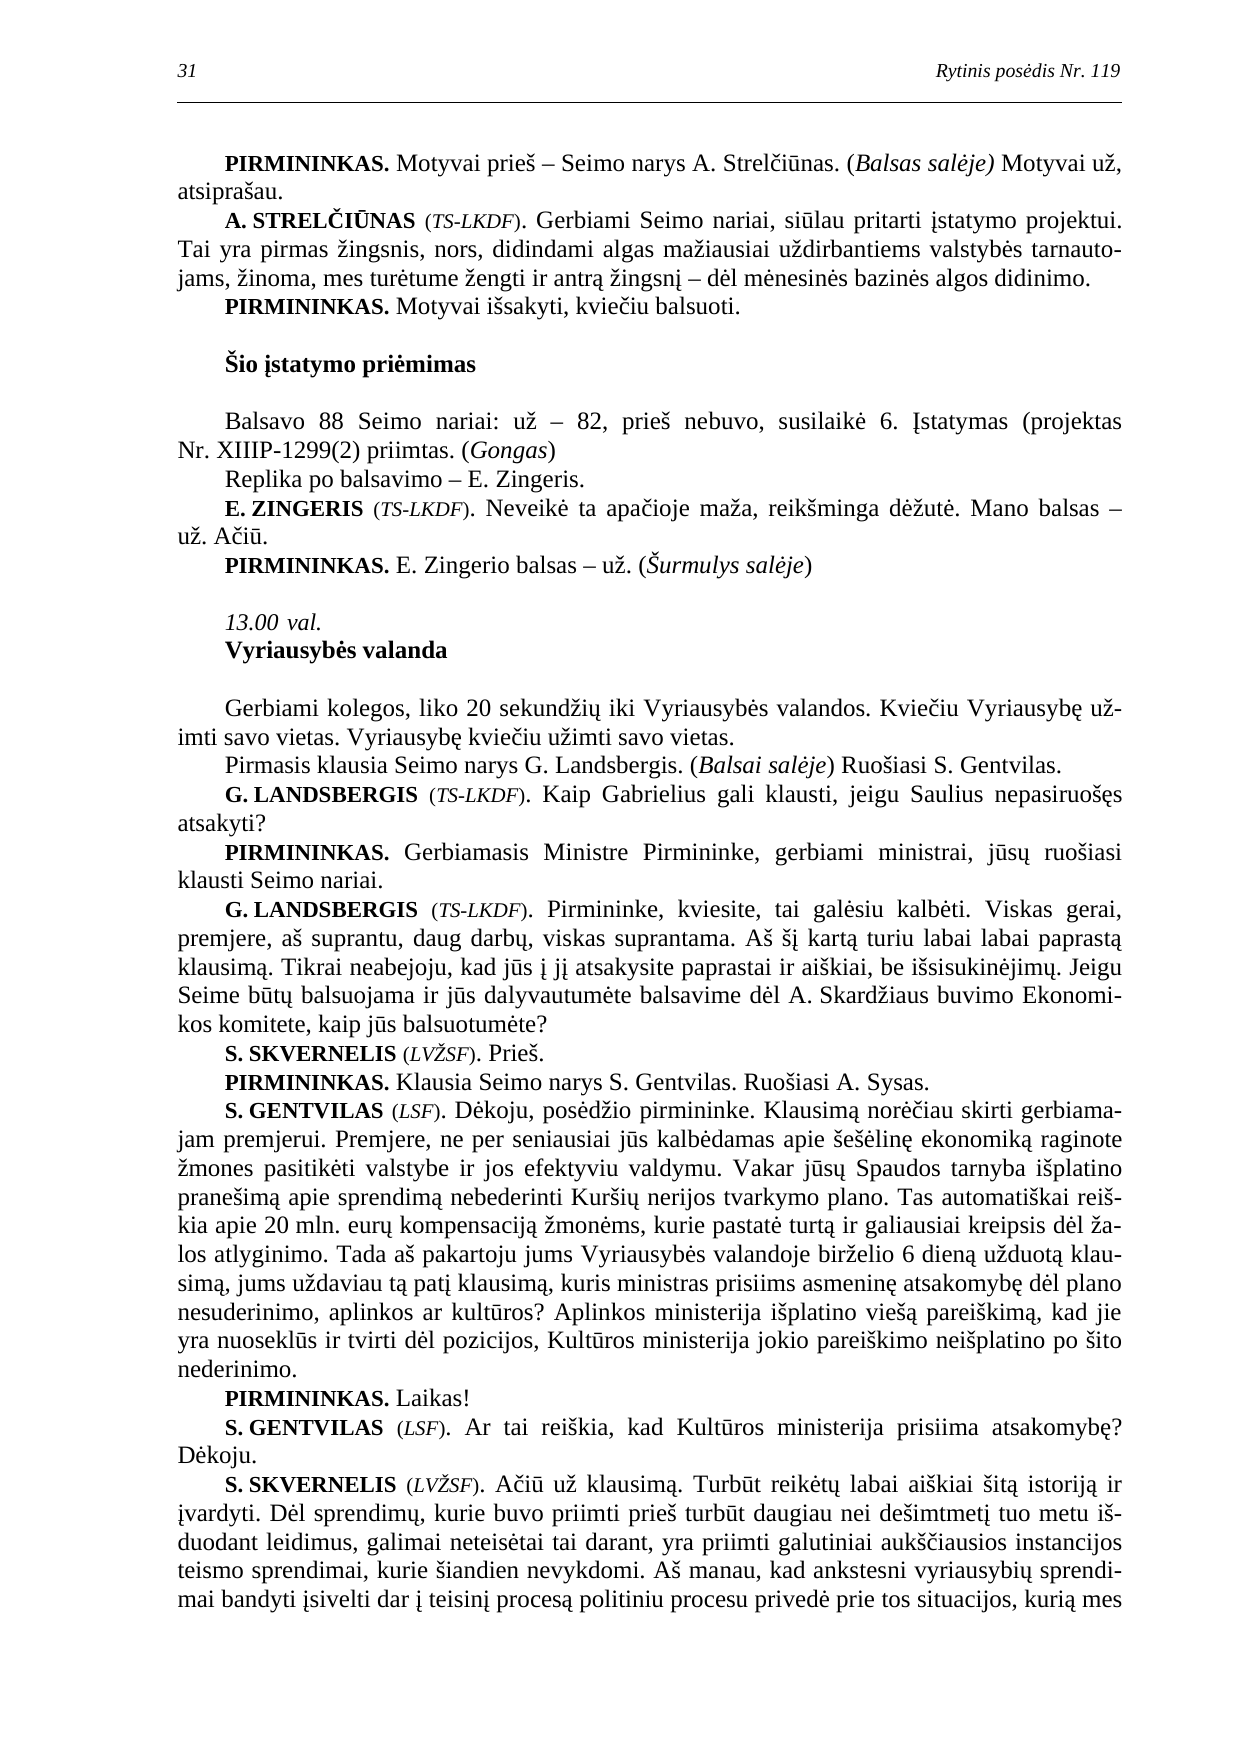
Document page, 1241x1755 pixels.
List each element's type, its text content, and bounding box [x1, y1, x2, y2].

text Šio įsta­ty­mo pri­ėmi­mas [177, 349, 1122, 378]
text Bal­sa­vo 88 Sei­mo na­riai: už – 82, prieš ne­bu­vo, su­si­lai­kė 6. Įsta­ty­mas (pro­jek­tas Nr. XIIIP-1299(2) pri­im­tas. (Gon­gas) [177, 406, 1122, 464]
text PIRMININKAS. Klau­sia Sei­mo na­rys S. Gent­vi­las. Ruo­šia­si A. Sy­sas. [177, 1067, 1122, 1095]
text A. STRELČIŪNAS (TS-LKDF). Ger­bia­mi Sei­mo na­riai, siū­lau pri­tar­ti įsta­ty­mo pro­jek­tui. Tai yra pir­mas žings­nis, nors, di­din­da­mi al­gas ma­žiau­siai už­dir­ban­tiems vals­ty­bės tar­nau­to­jams, ži­no­ma, mes tu­rė­tu­me ženg­ti ir an­trą žings­nį – dėl mė­ne­si­nės ba­zi­nės al­gos di­di­ni­mo. [177, 205, 1122, 291]
text Vy­riau­sy­bės va­lan­da [177, 635, 1122, 664]
text PIRMININKAS. E. Zin­ge­rio bal­sas – už. (Šur­mu­lys sa­lė­je) [177, 550, 1122, 579]
text S. SKVERNELIS (LVŽSF). Prieš. [177, 1038, 1122, 1067]
text 13.00 val. [224, 608, 1122, 635]
text PIRMININKAS. Ger­bia­ma­sis Mi­nist­re Pir­mi­nin­ke, ger­bia­mi mi­nist­rai, jū­sų ruo­šia­si klaus­ti Sei­mo na­riai. [177, 837, 1122, 894]
text PIRMININKAS. Mo­ty­vai iš­sa­ky­ti, kvie­čiu bal­suo­ti. [177, 291, 1122, 320]
text S. GENTVILAS (LSF). Dė­ko­ju, po­sė­džio pir­mi­nin­ke. Klau­si­mą no­rė­čiau skir­ti ger­bia­ma­jam prem­je­rui. Prem­je­re, ne per se­niau­siai jūs kal­bė­da­mas apie še­šė­li­nę eko­no­mi­ką ra­gi­no­te žmo­nes pa­si­ti­kė­ti vals­ty­be ir jos efek­ty­viu val­dy­mu. Va­kar jū­sų Spau­dos tar­ny­ba iš­pla­ti­no pra­ne­ši­mą apie spren­di­mą ne­be­de­rin­ti Kur­šių ne­ri­jos tvar­ky­mo pla­no. Tas au­to­ma­tiš­kai reiš­kia apie 20 mln. eu­rų kom­pen­sa­ci­ją žmo­nėms, ku­rie pa­sta­tė tur­tą ir ga­liau­siai kreip­sis dėl ža­los at­ly­gi­ni­mo. Ta­da aš pa­kar­to­ju jums Vy­riau­sy­bės va­lan­do­je bir­že­lio 6 die­ną už­duo­tą klau­si­mą, jums už­da­viau tą pa­tį klau­si­mą, ku­ris mi­nist­ras pri­si­ims as­me­ni­nę at­sa­ko­my­bę dėl pla­no ne­su­de­ri­ni­mo, ap­lin­kos ar kul­tū­ros? Ap­lin­kos mi­nis­te­ri­ja iš­pla­ti­no vie­šą pa­reiš­ki­mą, kad jie yra nuo­sek­lūs ir tvir­ti dėl po­zi­ci­jos, Kul­tū­ros mi­nis­te­ri­ja jo­kio pa­reiš­ki­mo ne­iš­pla­ti­no po ši­to ne­de­ri­ni­mo. [177, 1095, 1122, 1383]
text Re­pli­ka po bal­sa­vi­mo – E. Zin­ge­ris. [177, 464, 1122, 493]
text Pir­ma­sis klau­sia Sei­mo na­rys G. Land­sber­gis. (Bal­sai sa­lė­je) Ruo­šia­si S. Gent­vi­las. [177, 750, 1122, 779]
text G. LANDSBERGIS (TS-LKDF). Pir­mi­nin­ke, kvie­si­te, tai ga­lė­siu kal­bė­ti. Vis­kas ge­rai, prem­je­re, aš su­pran­tu, daug dar­bų, vis­kas su­pran­ta­ma. Aš šį kar­tą tu­riu la­bai la­bai pa­pras­tą klau­si­mą. Tik­rai ne­abe­jo­ju, kad jūs į jį at­sa­ky­si­te pa­pras­tai ir aiš­kiai, be iš­si­su­ki­nė­ji­mų. Jei­gu Sei­me bū­tų bal­suo­ja­ma ir jūs da­ly­vau­tu­mė­te bal­sa­vi­me dėl A. Skar­džiaus bu­vi­mo Eko­no­mi­kos ko­mi­te­te, kaip jūs bal­suo­tu­mė­te? [177, 894, 1122, 1038]
text E. ZINGERIS (TS-LKDF). Ne­vei­kė ta apa­čio­je ma­ža, reikš­min­ga dė­žu­tė. Ma­no bal­sas – už. Ačiū. [177, 493, 1122, 550]
text PIRMININKAS. Mo­ty­vai prieš – Sei­mo na­rys A. Strel­čiū­nas. (Bal­sas sa­lė­je) Mo­ty­vai už, at­si­pra­šau. [177, 148, 1122, 205]
text S. SKVERNELIS (LVŽSF). Ačiū už klau­si­mą. Tur­būt rei­kė­tų la­bai aiš­kiai ši­tą is­to­ri­ją ir įvar­dy­ti. Dėl spren­di­mų, ku­rie bu­vo pri­im­ti prieš tur­būt dau­giau nei de­šimt­me­tį tuo me­tu iš­duo­dant lei­di­mus, ga­li­mai ne­tei­sė­tai tai da­rant, yra pri­im­ti ga­lu­ti­niai aukš­čiau­sios ins­tan­ci­jos teis­mo spren­di­mai, ku­rie šian­dien ne­vyk­do­mi. Aš ma­nau, kad anks­tes­ni vy­riau­sy­bių spren­di­mai ban­dy­ti įsi­vel­ti dar į tei­si­nį pro­ce­są po­li­ti­niu pro­ce­su pri­ve­dė prie tos si­tu­a­ci­jos, ku­rią mes [177, 1469, 1122, 1613]
text PIRMININKAS. Lai­kas! [177, 1383, 1122, 1412]
text G. LANDSBERGIS (TS-LKDF). Kaip Gab­rie­lius ga­li klaus­ti, jei­gu Sau­lius ne­pa­si­ruo­šęs atsa­ky­ti? [177, 779, 1122, 837]
text Ger­bia­mi ko­le­gos, li­ko 20 se­kun­džių iki Vy­riau­sy­bės va­lan­dos. Kvie­čiu Vy­riau­sy­bę už­im­ti sa­vo vie­tas. Vy­riau­sy­bę kvie­čiu už­im­ti sa­vo vie­tas. [177, 693, 1122, 750]
text S. GENTVILAS (LSF). Ar tai reiš­kia, kad Kul­tū­ros mi­nis­te­ri­ja pri­si­i­ma at­sa­ko­my­bę? Dėko­ju. [177, 1412, 1122, 1469]
